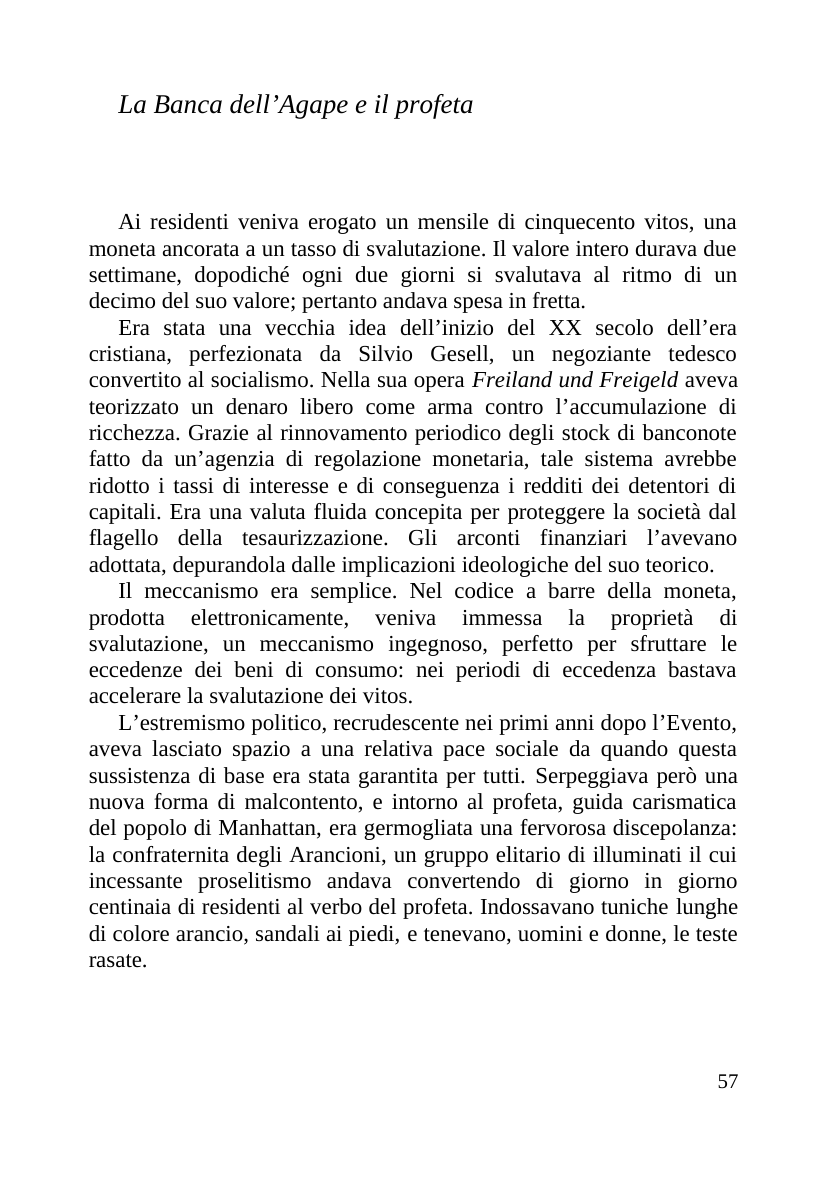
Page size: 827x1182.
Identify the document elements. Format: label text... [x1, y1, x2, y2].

text Il meccanismo era semplice. Nel codice a barre della moneta, prodotta elettronicamente, veniva immessa la proprietà di svalutazione, un meccanismo ingegnoso, perfetto per sfruttare le eccedenze dei beni di consumo: nei periodi di eccedenza bastava accelerare la svalutazione dei vitos. [88, 577, 738, 709]
text Ai residenti veniva erogato un mensile di cinquecento vitos, una moneta ancorata a un tasso di svalutazione. Il valore intero durava due settimane, dopodiché ogni due giorni si svalutava al ritmo di un decimo del suo valore; pertanto andava spesa in fretta. [88, 208, 738, 314]
text Era stata una vecchia idea dell’inizio del XX secolo dell’era cristiana, perfezionata da Silvio Gesell, un negoziante tedesco convertito al socialismo. Nella sua opera Freiland und Freigeld aveva teorizzato un denaro libero come arma contro l’accumulazione di ricchezza. Grazie al rinnovamento periodico degli stock di banconote fatto da un’agenzia di regolazione monetaria, tale sistema avrebbe ridotto i tassi di interesse e di conseguenza i redditi dei detentori di capitali. Era una valuta fluida concepita per proteggere la società dal flagello della tesaurizzazione. Gli arconti finanziari l’avevano adottata, depurandola dalle implicazioni ideologiche del suo teorico. [88, 314, 738, 577]
text L’estremismo politico, recrudescente nei primi anni dopo l’Evento, aveva lasciato spazio a una relativa pace sociale da quando questa sussistenza di base era stata garantita per tutti. Serpeggiava però una nuova forma di malcontento, e intorno al profeta, guida carismatica del popolo di Manhattan, era germogliata una fervorosa discepolanza: la confraternita degli Arancioni, un gruppo elitario di illuminati il cui incessante proselitismo andava convertendo di giorno in giorno centinaia di residenti al verbo del profeta. Indossavano tuniche lunghe di colore arancio, sandali ai piedi, e tenevano, uomini e donne, le teste rasate. [88, 709, 738, 972]
text La Banca dell’Agape e il profeta [118, 88, 738, 120]
